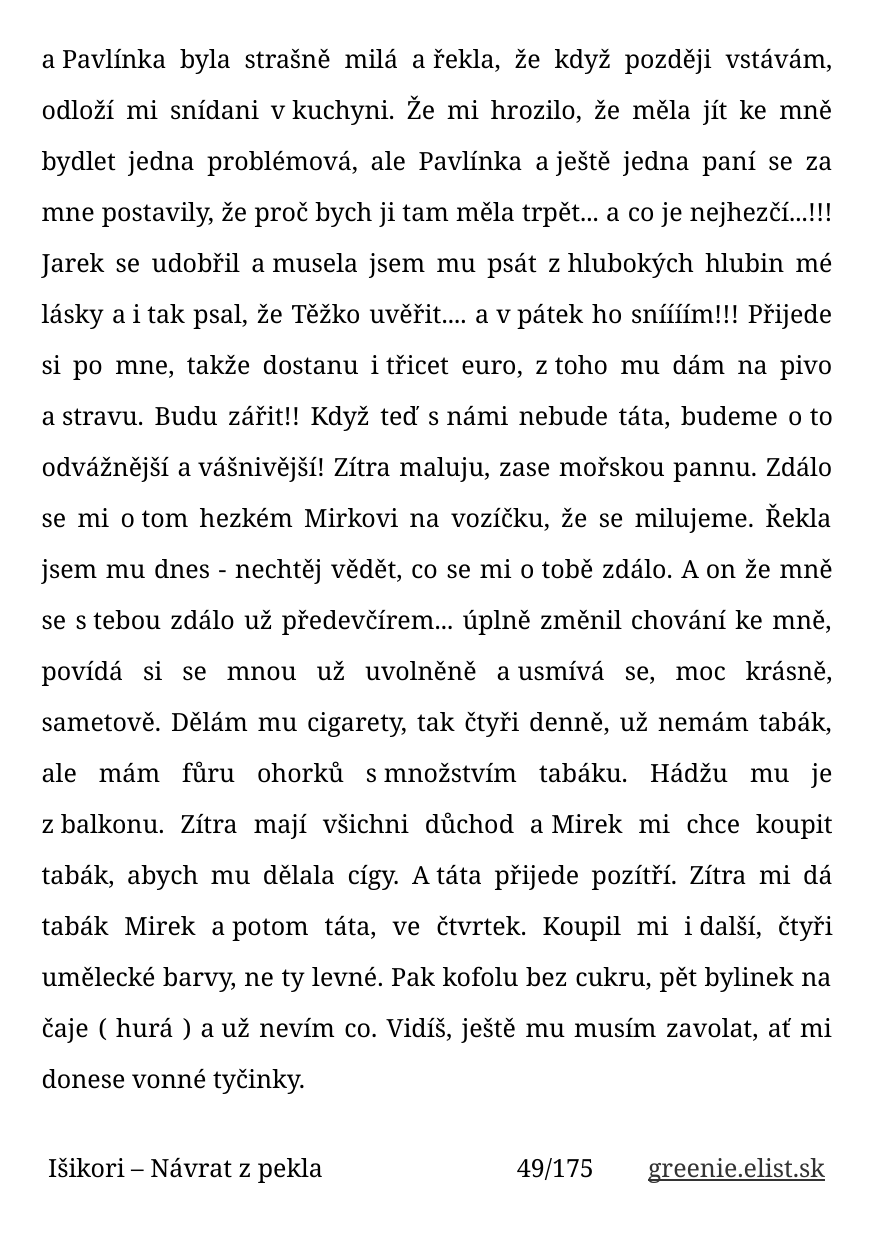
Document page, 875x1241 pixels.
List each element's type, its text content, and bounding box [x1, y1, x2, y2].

text a Pavlínka byla strašně milá a řekla, že když později vstávám, odloží mi snídani v kuchyni. Že mi hrozilo, že měla jít ke mně bydlet jedna problémová, ale Pavlínka a ještě jedna paní se za mne postavily, že proč bych ji tam měla trpět... a co je nejhezčí...!!! Jarek se udobřil a musela jsem mu psát z hlubokých hlubin mé lásky a i tak psal, že Těžko uvěřit.... a v pátek ho sníííím!!! Přijede si po mne, takže dostanu i třicet euro, z toho mu dám na pivo a stravu. Budu zářit!! Když teď s námi nebude táta, budeme o to odvážnější a vášnivější! Zítra maluju, zase mořskou pannu. Zdálo se mi o tom hezkém Mirkovi na vozíčku, že se milujeme. Řekla jsem mu dnes - nechtěj vědět, co se mi o tobě zdálo. A on že mně se s tebou zdálo už předevčírem... úplně změnil chování ke mně, povídá si se mnou už uvolněně a usmívá se, moc krásně, sametově. Dělám mu cigarety, tak čtyři denně, už nemám tabák, ale mám fůru ohorků s množstvím tabáku. Hádžu mu je z balkonu. Zítra mají všichni důchod a Mirek mi chce koupit tabák, abych mu dělala cígy. A táta přijede pozítří. Zítra mi dá tabák Mirek a potom táta, ve čtvrtek. Koupil mi i další, čtyři umělecké barvy, ne ty levné. Pak kofolu bez cukru, pět bylinek na čaje ( hurá ) a už nevím co. Vidíš, ještě mu musím zavolat, ať mi donese vonné tyčinky. [41, 41, 833, 1096]
